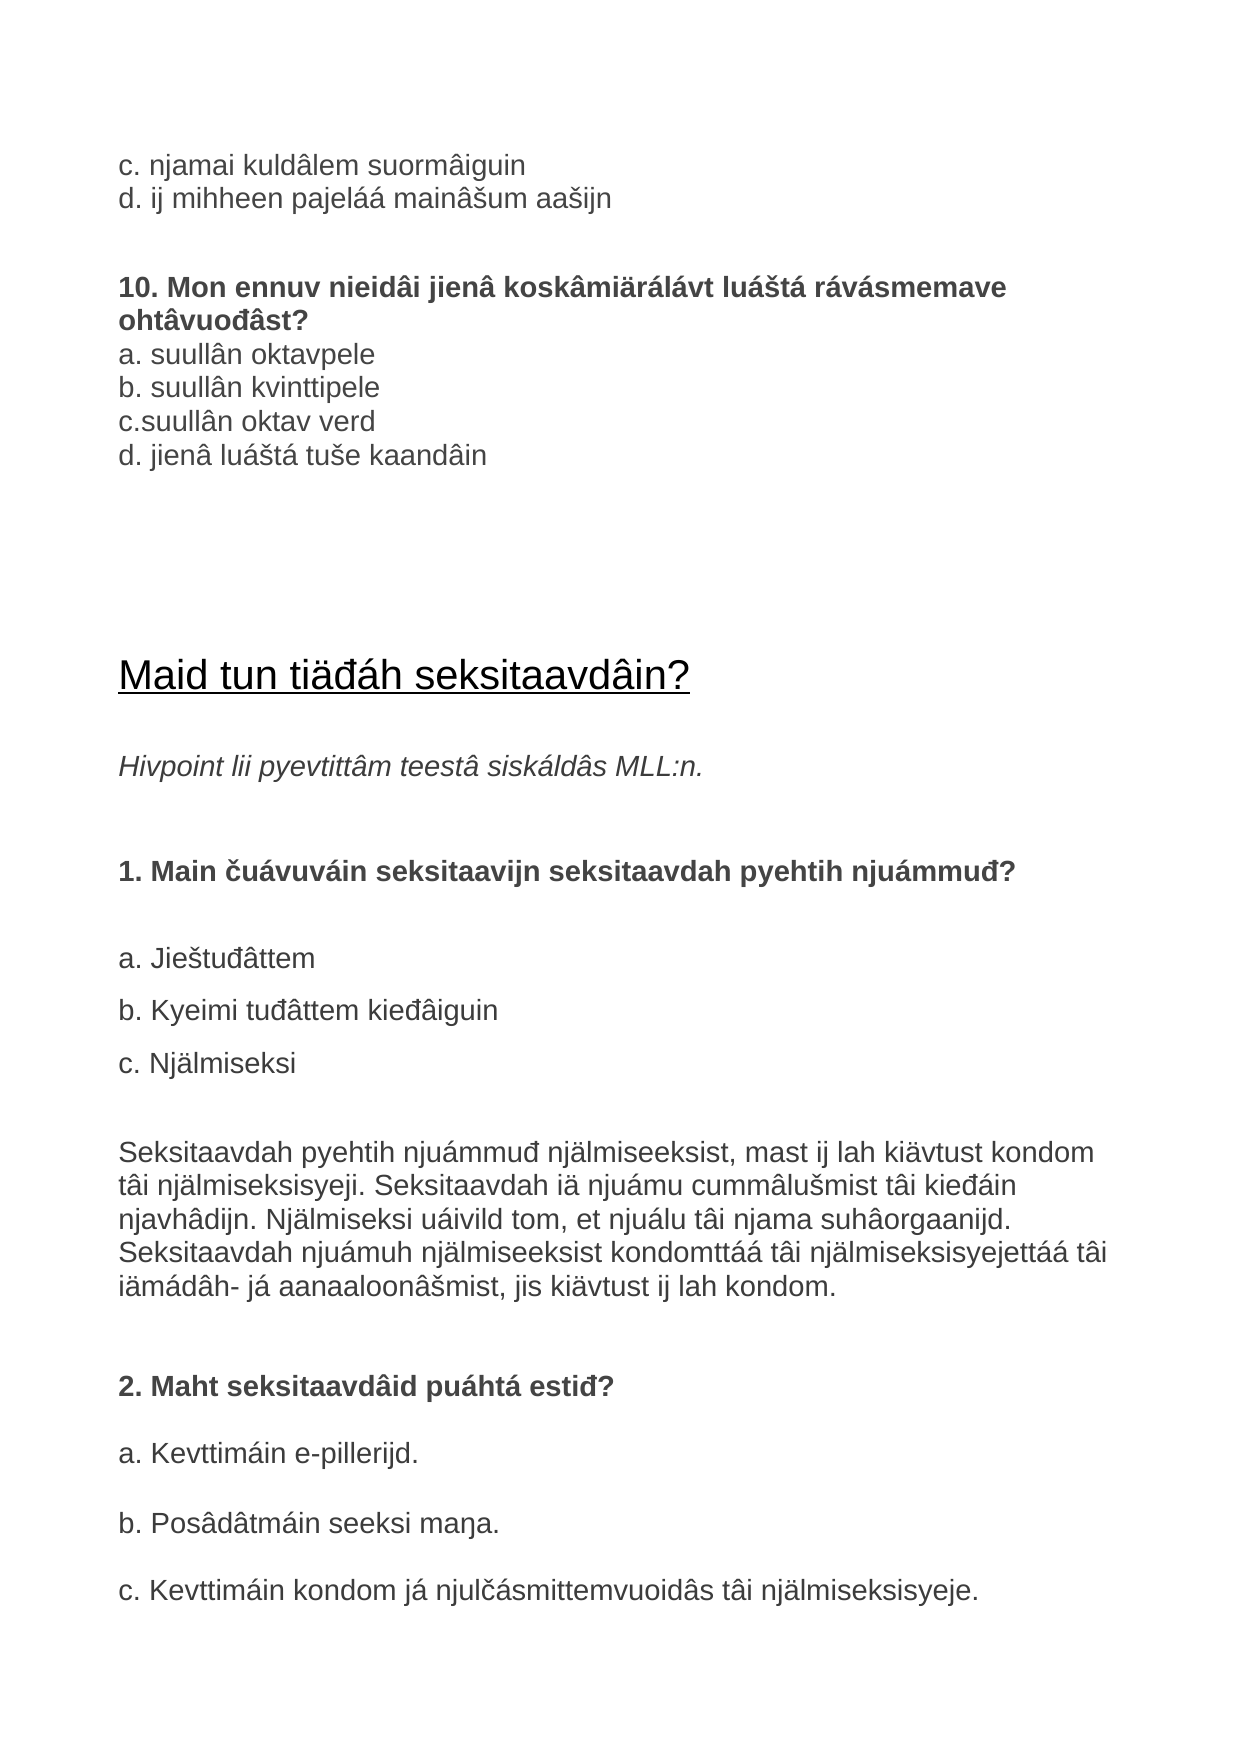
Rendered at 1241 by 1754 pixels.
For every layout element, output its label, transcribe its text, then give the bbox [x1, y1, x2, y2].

text c.suullân oktav verd [118, 404, 1122, 437]
subtitle 1. Main čuávuváin seksitaavijn seksitaavdah pyehtih njuámmuđ? [118, 854, 1122, 888]
text d. jienâ luáštá tuše kaandâin [118, 437, 1122, 471]
subtitle 2. Maht seksitaavdâid puáhtá estiđ? [118, 1369, 1122, 1403]
text Hivpoint lii pyevtittâm teestâ siskáldâs MLL:n. [118, 749, 1122, 782]
text b. Posâdâtmáin seeksi maŋa. [118, 1470, 1122, 1539]
text c. Kevttimáin kondom já njulčásmittemvuoidâs tâi njälmiseksisyeje. [118, 1573, 1122, 1606]
text a. Jieštuđâttem [118, 941, 1122, 974]
text b. suullân kvinttipele [118, 370, 1122, 404]
subtitle 10. Mon ennuv nieidâi jienâ koskâmiärálávt luáštá rávásmemave ohtâvuođâst? [118, 270, 1122, 337]
text Seksitaavdah pyehtih njuámmuđ njälmiseeksist, mast ij lah kiävtust kondom tâi njälmiseksisyeji. Seksitaavdah iä njuámu cummâlušmist tâi kieđáin njavhâdijn. Njälmiseksi uáivild tom, et njuálu tâi njama suhâorgaanijd. Seksitaavdah njuámuh njälmiseeksist kondomttáá tâi njälmiseksisyejettáá tâi iämádâh- já aanaaloonâšmist, jis kiävtust ij lah kondom. [118, 1135, 1122, 1302]
text d. ij mihheen pajeláá mainâšum aašijn [118, 181, 1122, 215]
text a. suullân oktavpele [118, 337, 1122, 370]
text b. Kyeimi tuđâttem kieđâiguin [118, 993, 1122, 1027]
text c. njamai kuldâlem suormâiguin [118, 148, 1122, 181]
text c. Njälmiseksi [118, 1046, 1122, 1080]
subtitle Maid tun tiäđáh seksitaavdâin? [118, 650, 1122, 698]
text a. Kevttimáin e-pillerijd. [118, 1437, 1122, 1470]
